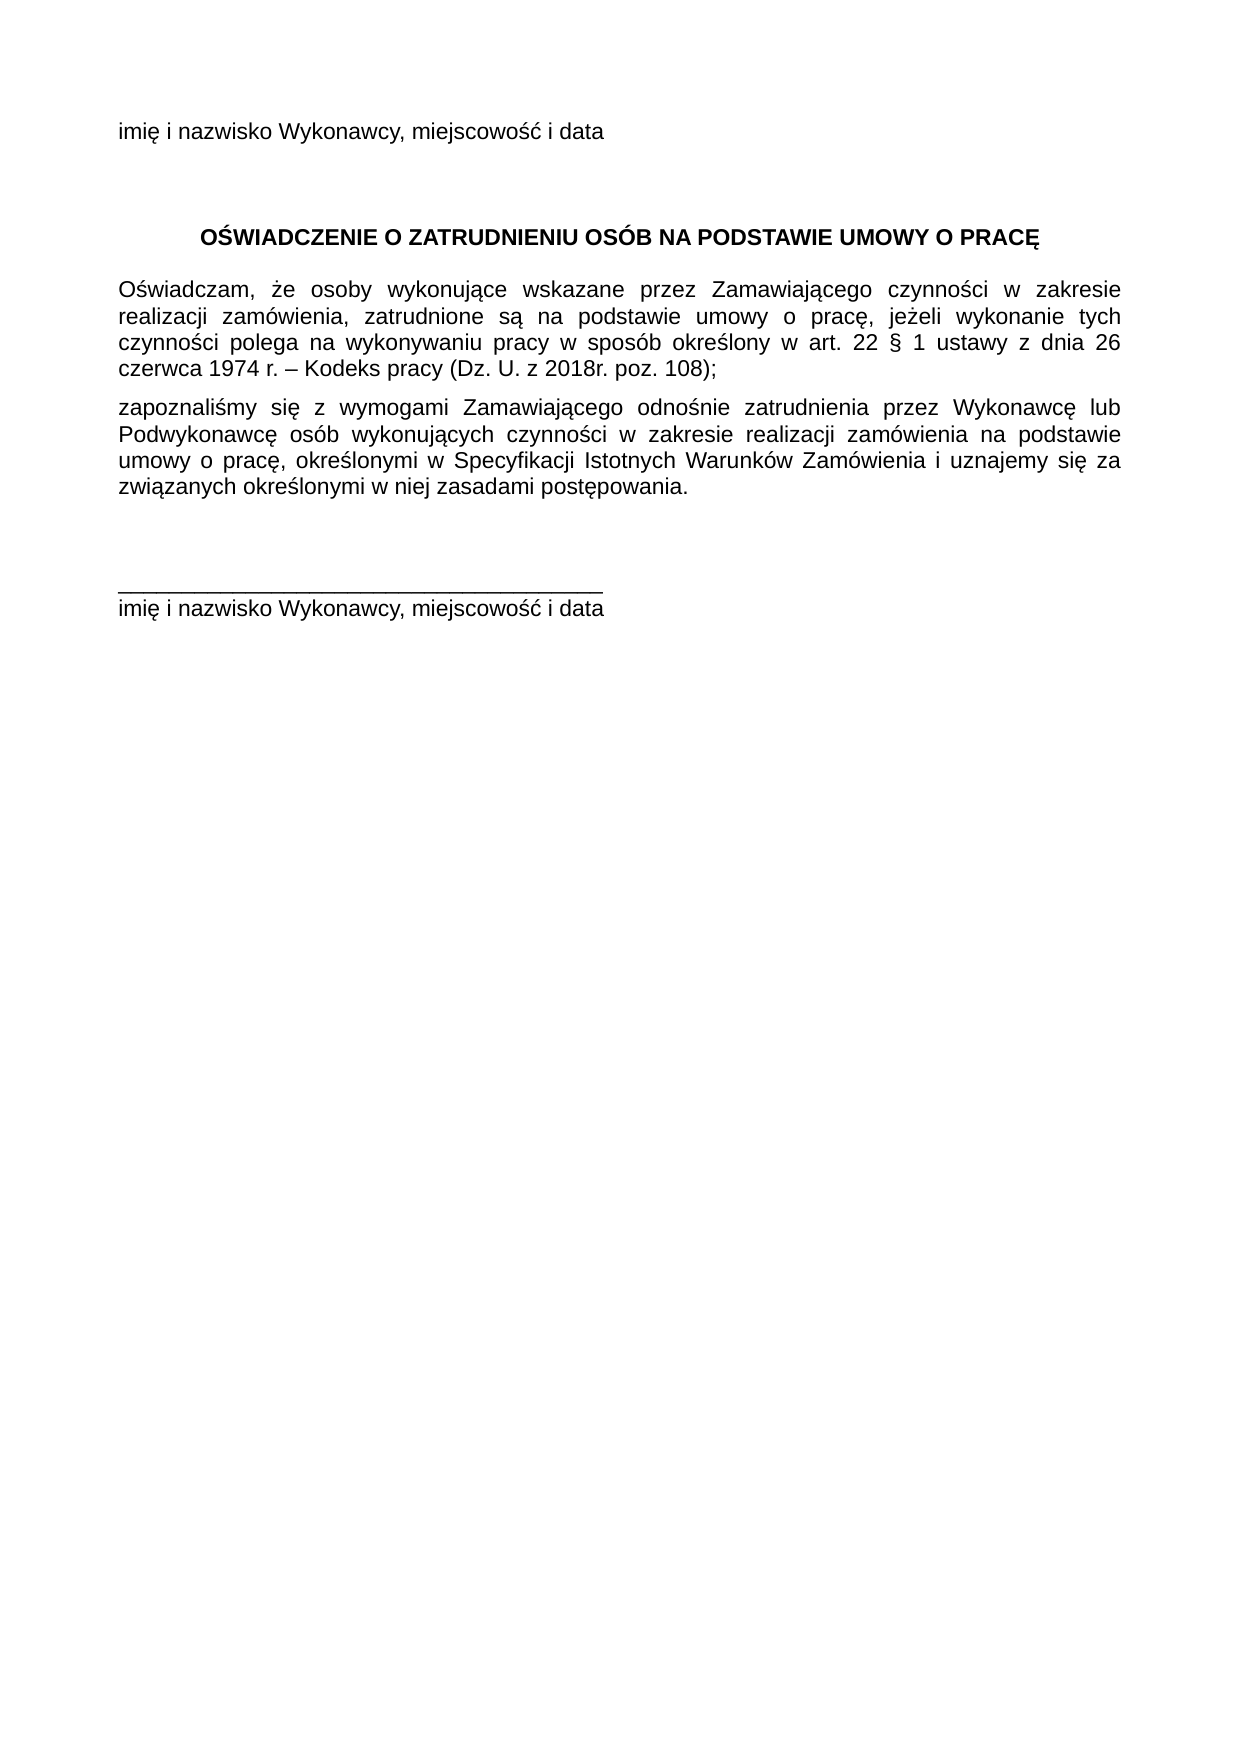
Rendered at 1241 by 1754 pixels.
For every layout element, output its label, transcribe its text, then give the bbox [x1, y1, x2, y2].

text zapoznaliśmy się z wymogami Zamawiającego odnośnie zatrudnienia przez Wykonawcę lub Podwykonawcę osób wykonujących czynności w zakresie realizacji zamówienia na podstawie umowy o pracę, określonymi w Specyfikacji Istotnych Warunków Zamówienia i uznajemy się za związanych określonymi w niej zasadami postępowania. [118, 394, 1122, 499]
text ______________________________________ [118, 568, 1122, 595]
text Oświadczam, że osoby wykonujące wskazane przez Zamawiającego czynności w zakresie realizacji zamówienia, zatrudnione są na podstawie umowy o pracę, jeżeli wykonanie tych czynności polega na wykonywaniu pracy w sposób określony w art. 22 § 1 ustawy z dnia 26 czerwca 1974 r. – Kodeks pracy (Dz. U. z 2018r. poz. 108); [118, 276, 1122, 382]
text imię i nazwisko Wykonawcy, miejscowość i data [118, 595, 1122, 621]
text OŚWIADCZENIE O ZATRUDNIENIU OSÓB NA PODSTAWIE UMOWY O PRACĘ [118, 223, 1122, 250]
text imię i nazwisko Wykonawcy, miejscowość i data [118, 118, 1122, 144]
